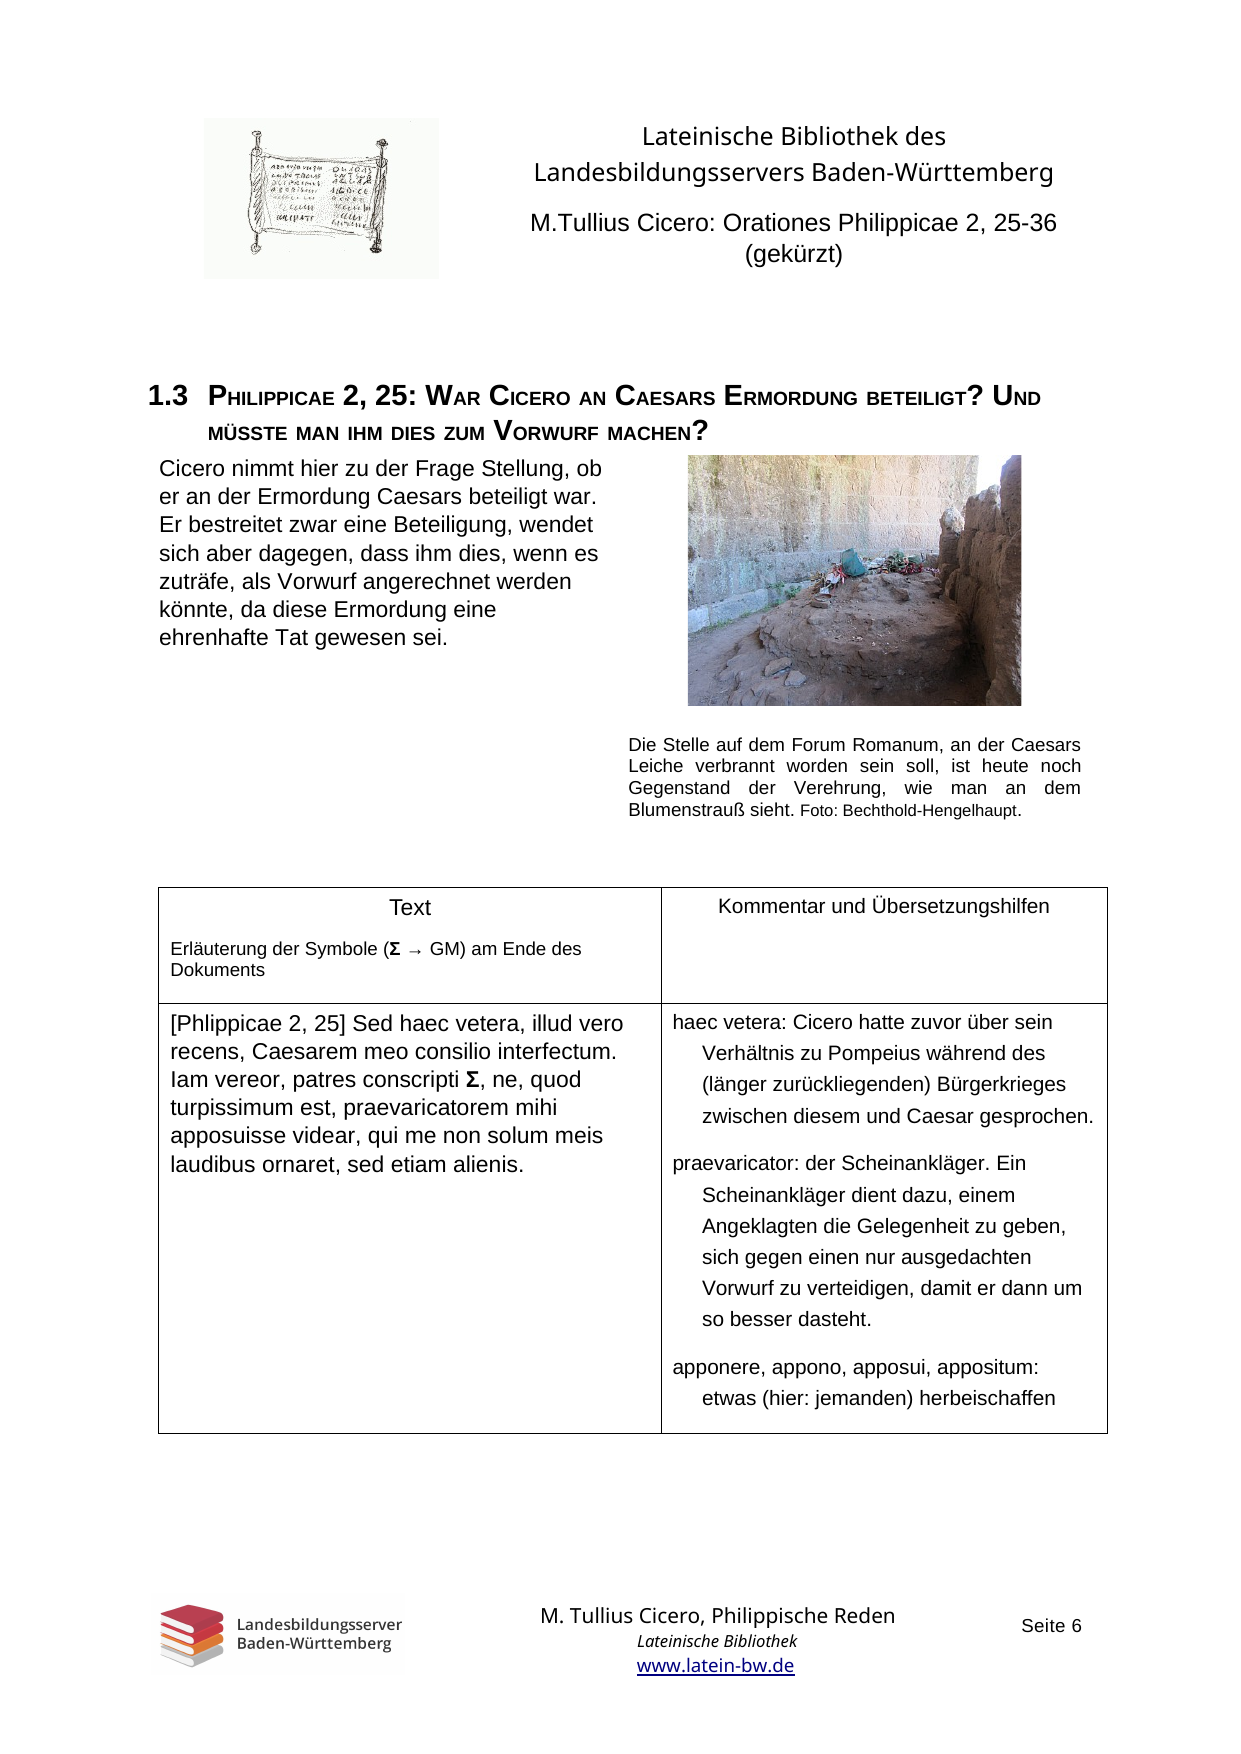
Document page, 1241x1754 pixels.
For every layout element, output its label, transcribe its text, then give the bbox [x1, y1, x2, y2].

table_header [617, 449, 1093, 728]
picture [150, 1593, 406, 1675]
table_header [148, 119, 495, 295]
table_cell Die Stelle auf dem Forum Romanum, an der Caesars Leiche verbrannt worden sein soll, ist heute noch Gegenstand der Verehrung, wie man an dem Blumenstrauß sieht. Foto: Bechthold-Hengelhaupt. [617, 728, 1093, 842]
table_cell [Phlippicae 2, 25] Sed haec vetera, illud vero recens, Caesarem meo consilio interfectum. Iam vereor, patres conscripti Σ, ne, quod turpissimum est, praevaricatorem mihi apposuisse videar, qui me non solum meis laudibus ornaret, sed etiam alienis. [159, 1004, 661, 1432]
subtitle Philippicae 2, 25: War Cicero an Caesars Ermordung beteiligt? Und müsste man ihm dies zum Vorwurf machen? [148, 377, 1093, 447]
table_header Cicero nimmt hier zu der Frage Stellung, ob er an der Ermordung Caesars beteiligt war. Er bestreitet zwar eine Beteiligung, wendet sich aber dagegen, dass ihm dies, wenn es zuträfe, als Vorwurf angerechnet werden könnte, da diese Ermordung eine ehrenhafte Tat gewesen sei. [148, 449, 617, 842]
table_header Lateinische Bibliothek des Landesbildungsservers Baden-Württemberg M.Tullius Cicero: Orationes Philippicae 2, 25-36 (gekürzt) [495, 119, 1093, 295]
table_header Kommentar und Übersetzungshilfen [662, 888, 1107, 1003]
table_cell haec vetera: Cicero hatte zuvor über sein Verhältnis zu Pompeius während des (länger zurückliegenden) Bürgerkrieges zwischen diesem und Caesar gesprochen. praevaricator: der Scheinankläger. Ein Scheinankläger dient dazu, einem Angeklagten die Gelegenheit zu geben, sich gegen einen nur ausgedachten Vorwurf zu verteidigen, damit er dann um so besser dasteht. apponere, appono, apposui, appositum: etwas (hier: jemanden) herbeischaffen [662, 1004, 1107, 1432]
picture [687, 455, 1022, 706]
picture [203, 118, 439, 279]
table_header Text Erläuterung der Symbole (Ʃ → GM) am Ende des Dokuments [159, 888, 661, 1003]
